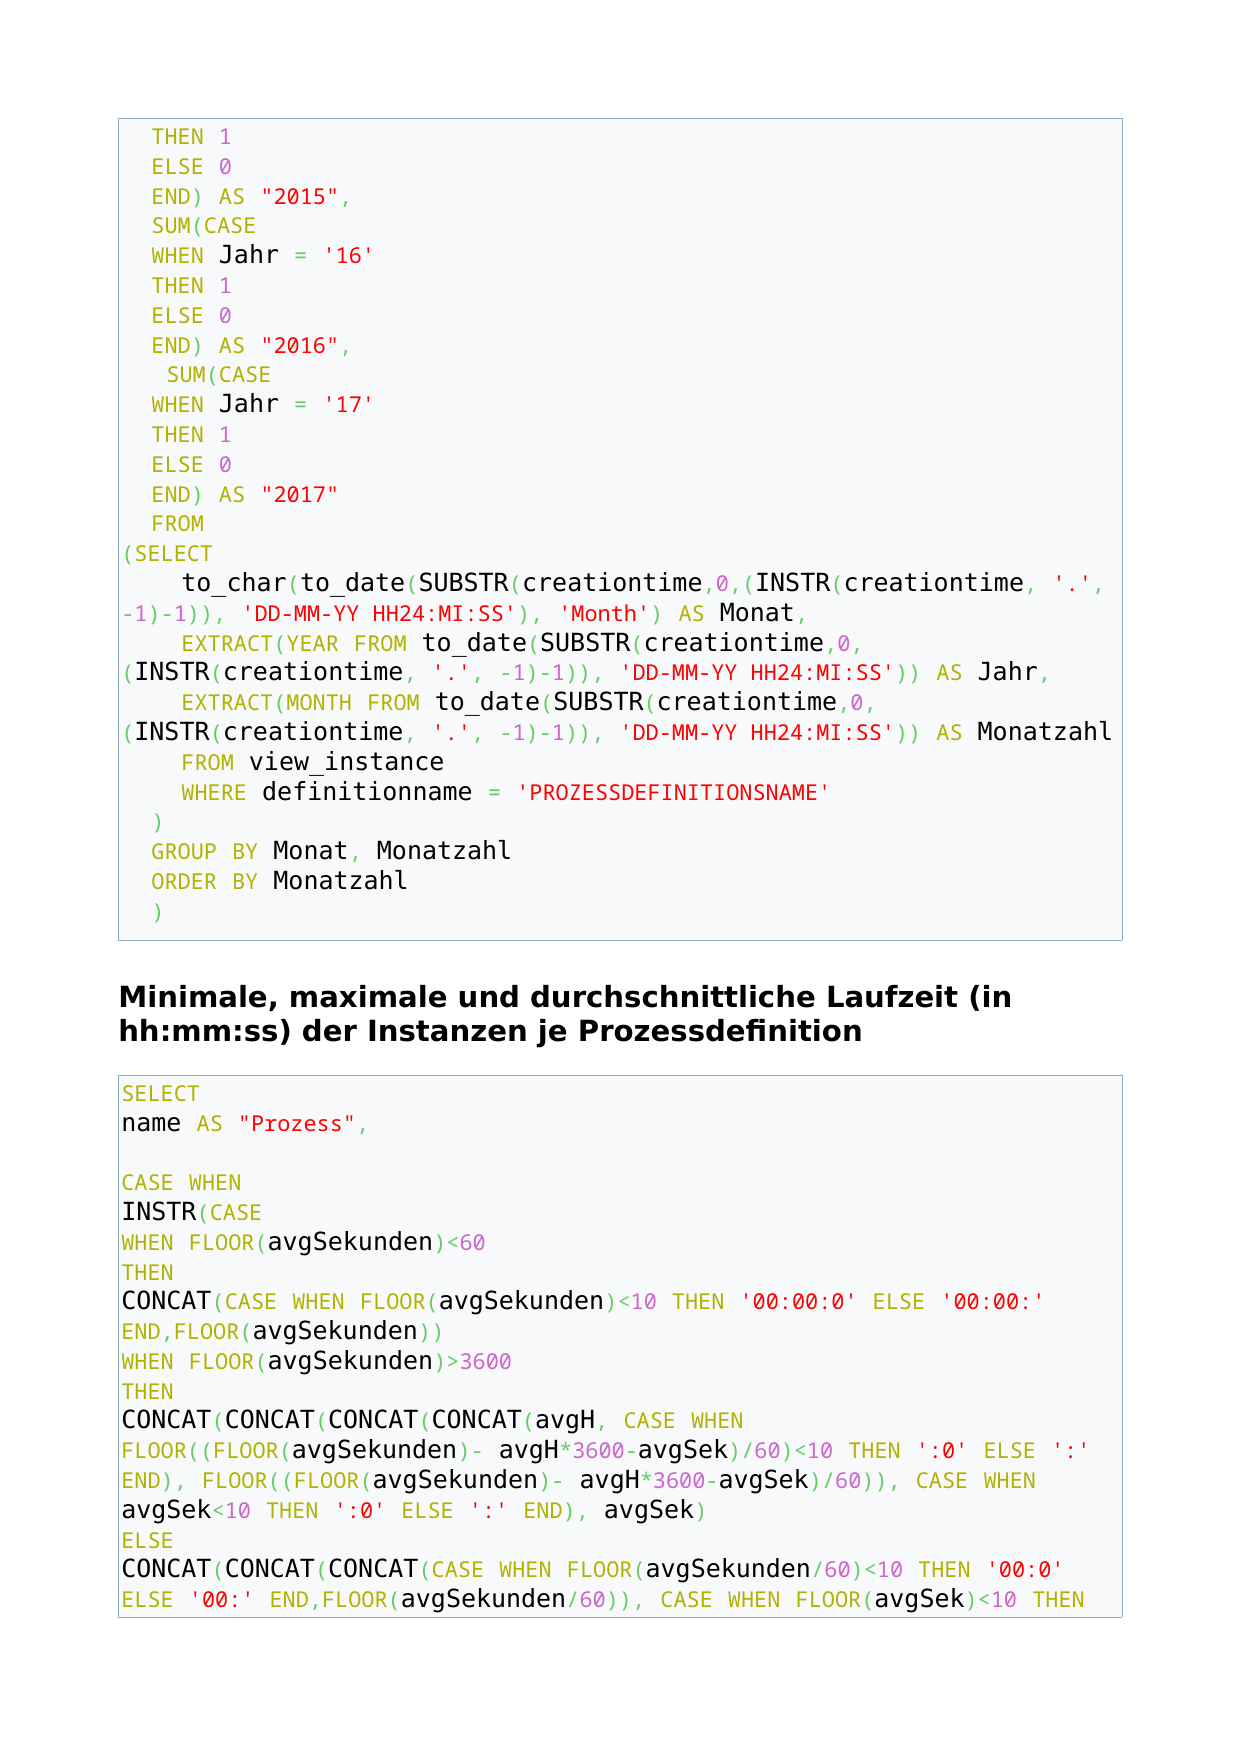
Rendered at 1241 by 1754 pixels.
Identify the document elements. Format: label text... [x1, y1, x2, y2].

subtitle Minimale, maximale und durchschnittliche Laufzeit (in hh:mm:ss) der Instanzen je Prozessdefinition [118, 980, 1122, 1048]
table_header THEN 1 ELSE 0 END) AS "2015", SUM(CASE WHEN Jahr = '16' THEN 1 ELSE 0 END) AS "2016", SUM(CASE WHEN Jahr = '17' THEN 1 ELSE 0 END) AS "2017" FROM (SELECT to_char(to_date(SUBSTR(creationtime,0,(INSTR(creationtime, '.', -1)-1)), 'DD-MM-YY HH24:MI:SS'), 'Month') AS Monat, EXTRACT(YEAR FROM to_date(SUBSTR(creationtime,0,(INSTR(creationtime, '.', -1)-1)), 'DD-MM-YY HH24:MI:SS')) AS Jahr, EXTRACT(MONTH FROM to_date(SUBSTR(creationtime,0,(INSTR(creationtime, '.', -1)-1)), 'DD-MM-YY HH24:MI:SS')) AS Monatzahl FROM view_instance WHERE definitionname = 'PROZESSDEFINITIONSNAME' ) GROUP BY Monat, Monatzahl ORDER BY Monatzahl )​ [119, 119, 1122, 940]
table_header SELECT name AS "Prozess", CASE WHEN INSTR(CASE WHEN FLOOR(avgSekunden)<60 THEN CONCAT(CASE WHEN FLOOR(avgSekunden)<10 THEN '00:00:0' ELSE '00:00:' END,FLOOR(avgSekunden)) WHEN FLOOR(avgSekunden)>3600 THEN CONCAT(CONCAT(CONCAT(CONCAT(avgH, CASE WHEN FLOOR((FLOOR(avgSekunden)- avgH*3600-avgSek)/60)<10 THEN ':0' ELSE ':' END), FLOOR((FLOOR(avgSekunden)- avgH*3600-avgSek)/60)), CASE WHEN avgSek<10 THEN ':0' ELSE ':' END), avgSek) ELSE CONCAT(CONCAT(CONCAT(CASE WHEN FLOOR(avgSekunden/60)<10 THEN '00:0' ELSE '00:' END,FLOOR(avgSekunden/60)), CASE WHEN FLOOR(avgSek)<10 THEN [119, 1076, 1122, 1617]
